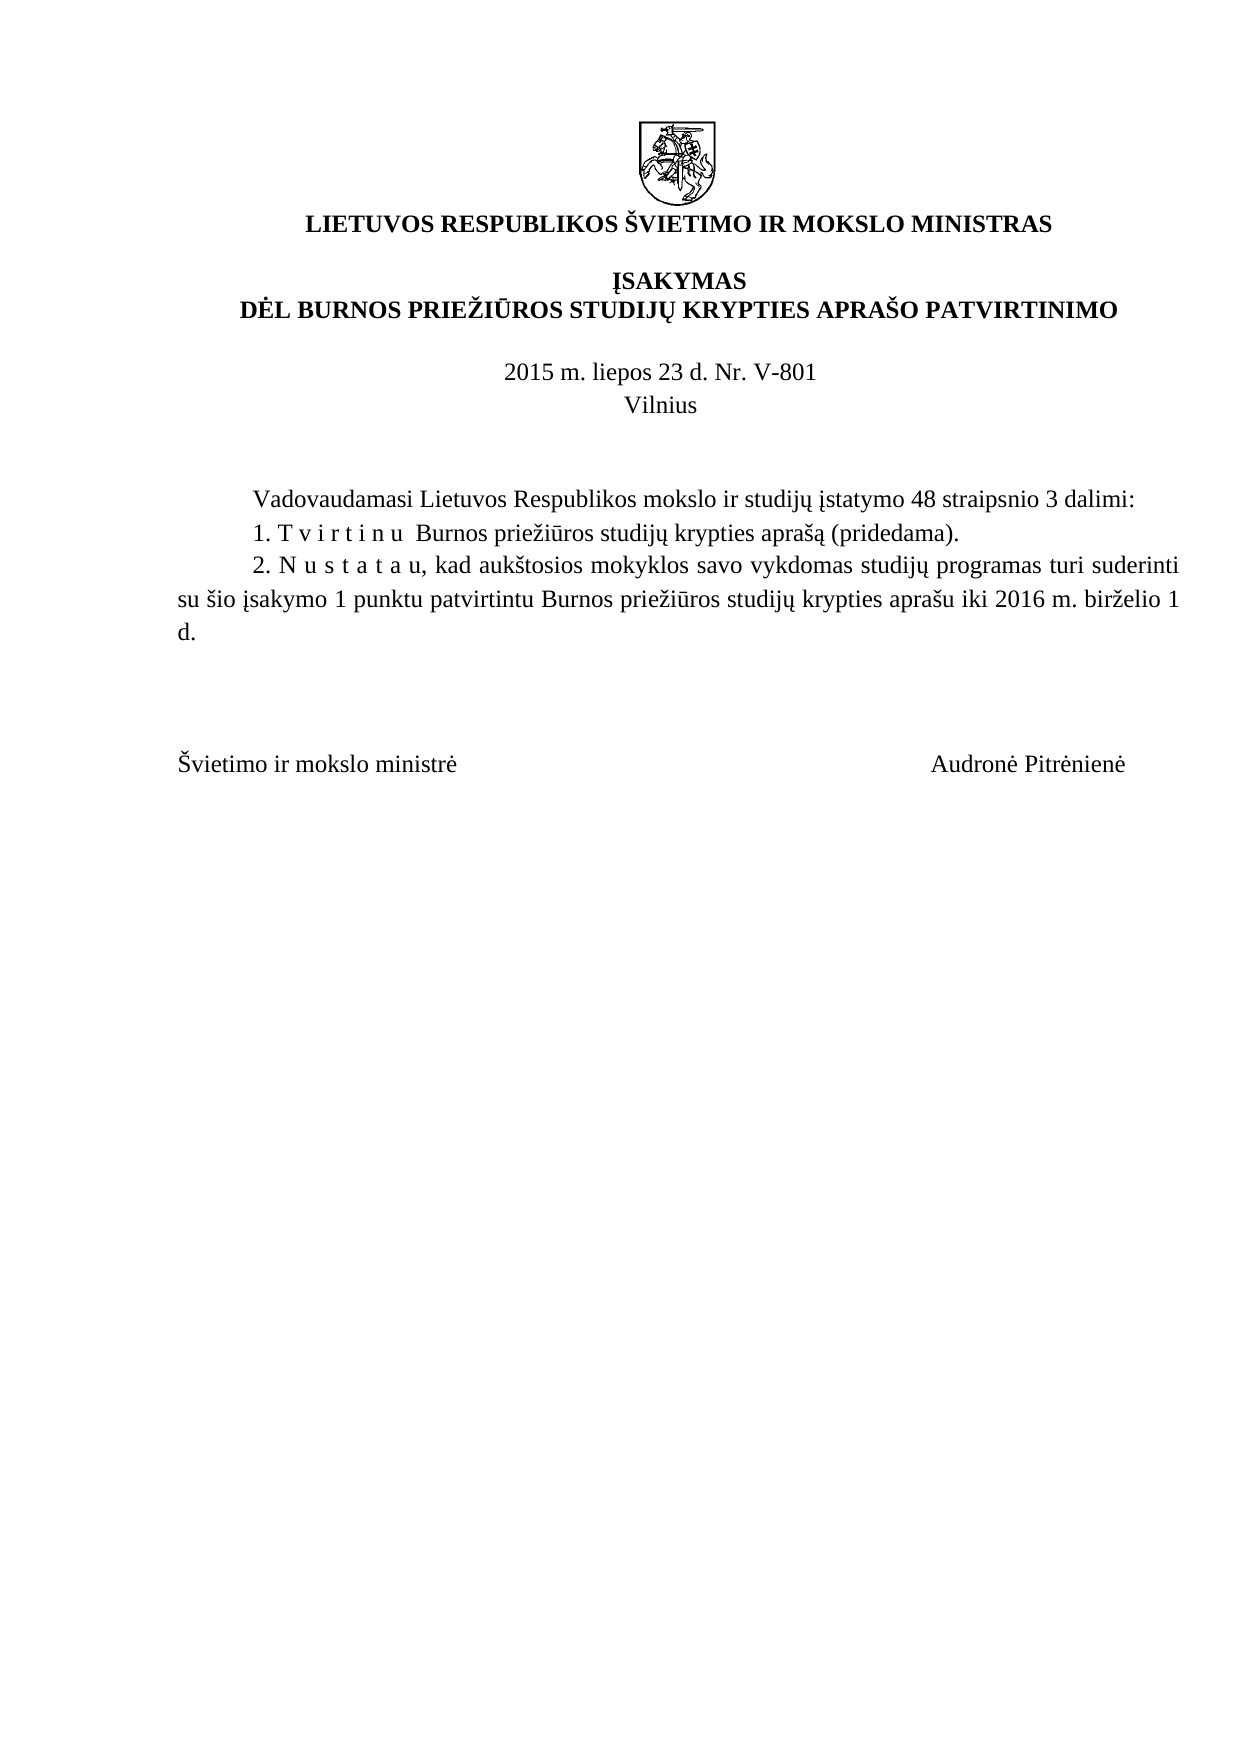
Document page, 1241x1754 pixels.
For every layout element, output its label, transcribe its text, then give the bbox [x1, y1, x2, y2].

text Vadovaudamasi Lietuvos Respublikos mokslo ir studijų įstatymo 48 straipsnio 3 dalimi: [177, 484, 1181, 513]
text ĮSAKYMAS [177, 266, 1181, 295]
text 2015 m. liepos 23 d. Nr. V-801 [140, 357, 1181, 386]
text 1. T v i r t i n u Burnos priežiūros studijų krypties aprašą (pridedama). [177, 518, 1181, 546]
text Švietimo ir mokslo ministrė Audronė Pitrėnienė [177, 749, 1181, 777]
text LIETUVOS RESPUBLIKOS ŠVIETIMO IR MOKSLO MINISTRAS [177, 209, 1181, 237]
text Vilnius [140, 390, 1181, 418]
text DĖL BURNOS PRIEŽIŪROS STUDIJŲ KRYPTIES APRAŠO PATVIRTINIMO [177, 295, 1181, 324]
text 2. N u s t a t a u, kad aukštosios mokyklos savo vykdomas studijų programas turi suderinti su šio įsakymo 1 punktu patvirtintu Burnos priežiūros studijų krypties aprašu iki 2016 m. birželio 1 d. [177, 551, 1181, 645]
